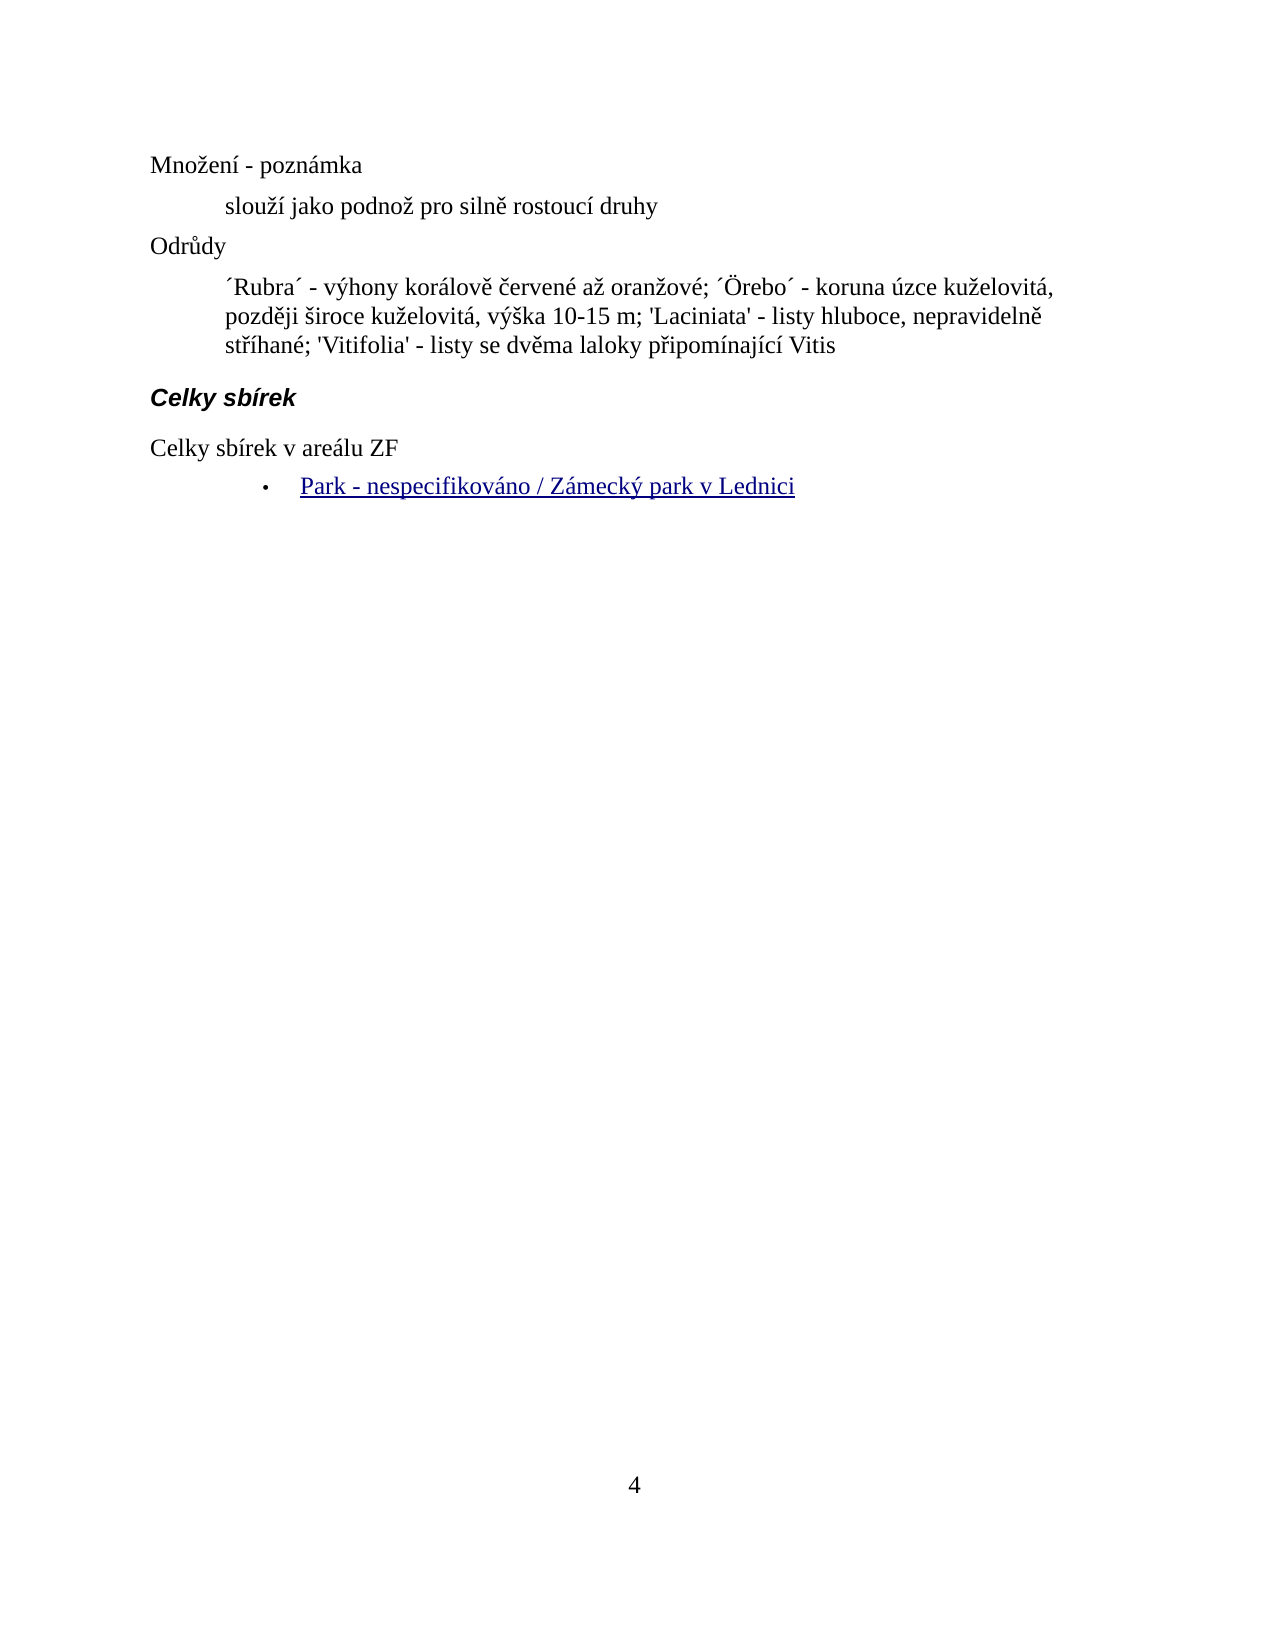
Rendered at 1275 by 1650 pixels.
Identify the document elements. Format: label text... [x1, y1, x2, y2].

subtitle Celky sbírek [150, 383, 1125, 412]
text slouží jako podnož pro silně rostoucí druhy [225, 191, 1125, 219]
text Odrůdy [150, 231, 1125, 260]
list Park - nespecifikováno / Zámecký park v Lednici [262, 471, 1125, 500]
text ´Rubra´ - výhony korálově červené až oranžové; ´Örebo´ - koruna úzce kuželovitá, později široce kuželovitá, výška 10-15 m; 'Laciniata' - listy hluboce, nepravidelně stříhané; 'Vitifolia' - listy se dvěma laloky připomínající Vitis [225, 272, 1125, 358]
text Množení - poznámka [150, 150, 1125, 179]
text Celky sbírek v areálu ZF [150, 433, 1125, 462]
